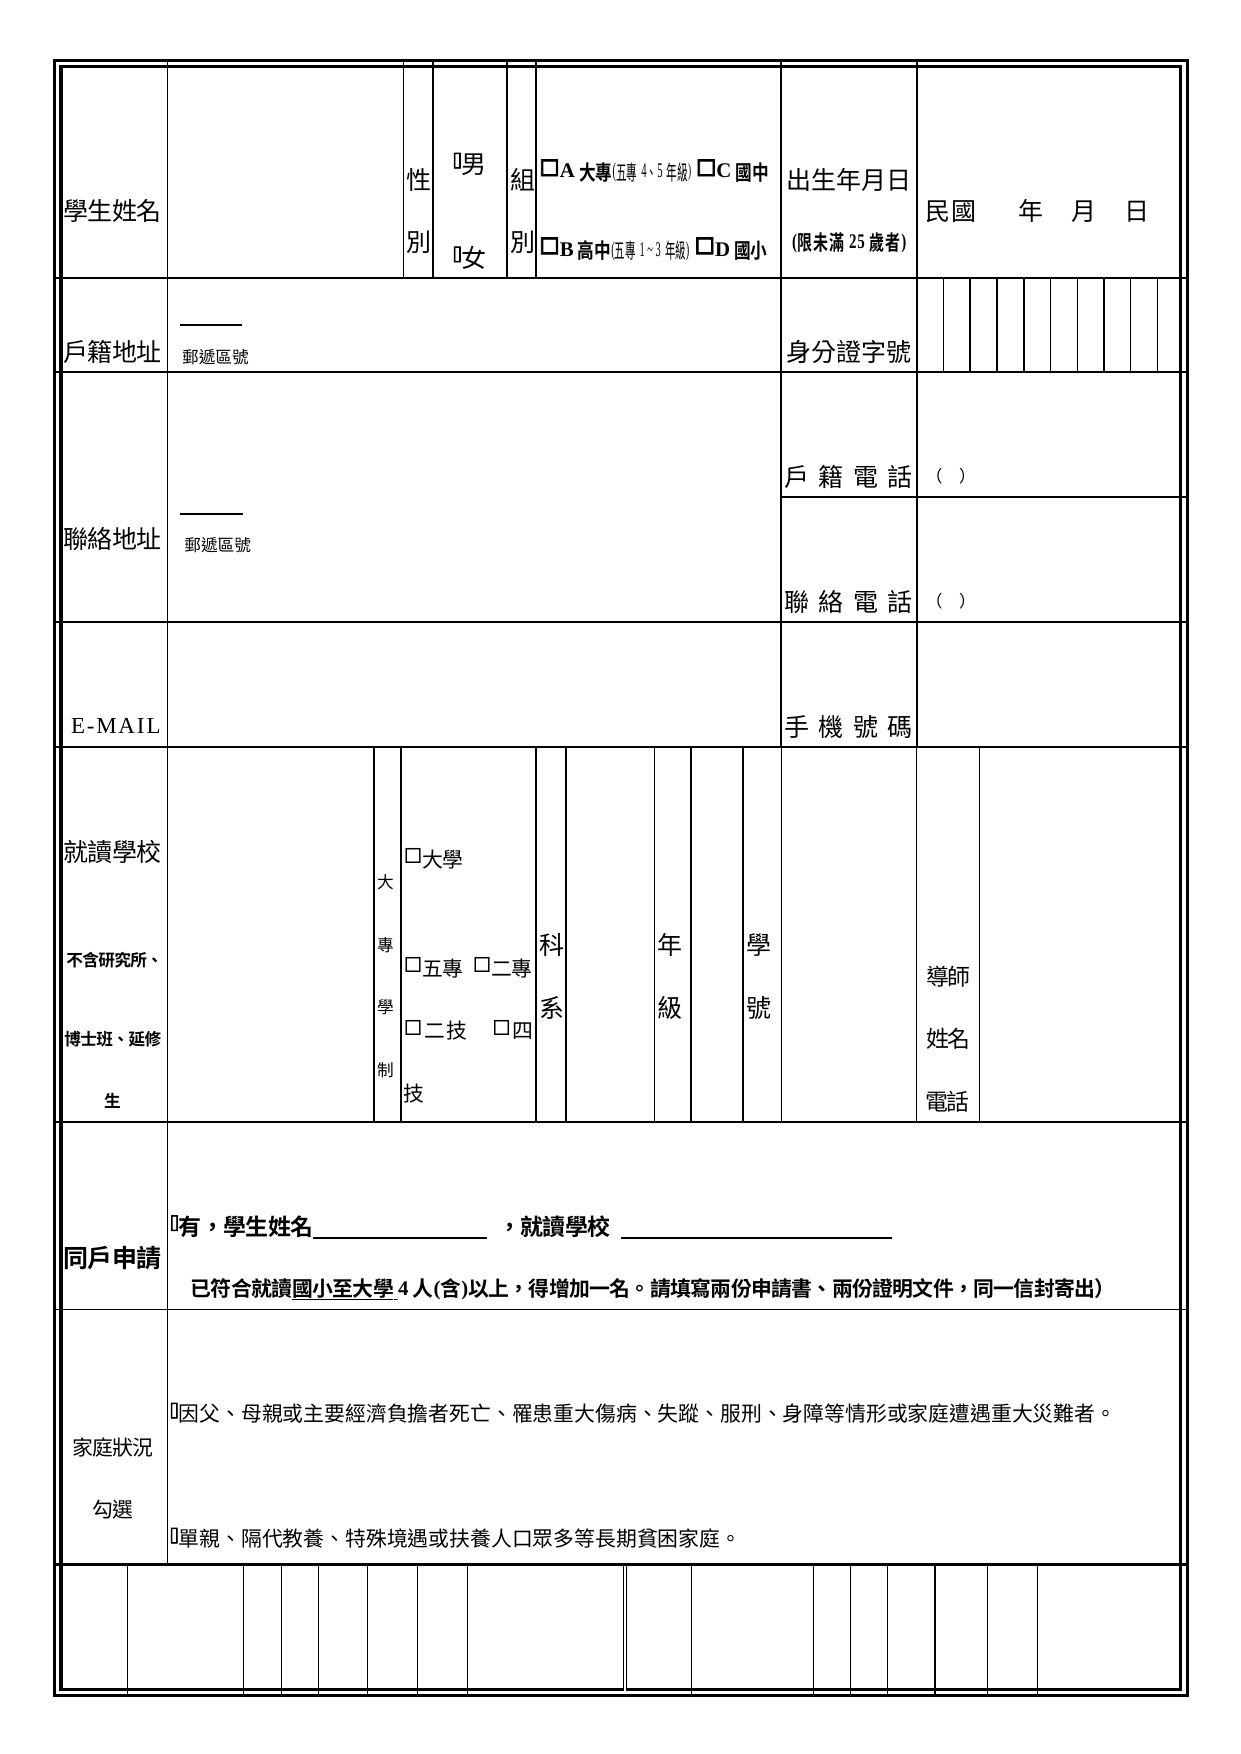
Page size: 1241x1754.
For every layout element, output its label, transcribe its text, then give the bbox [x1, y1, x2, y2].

table_cell [888, 1566, 934, 1688]
table_cell [851, 1566, 887, 1688]
table_cell [418, 1566, 467, 1688]
table_cell 手 機 號 碼 [782, 623, 916, 746]
table_cell [814, 1566, 850, 1688]
table_cell [1078, 279, 1103, 371]
table_cell 聯 絡 電 話 [782, 498, 916, 621]
table_cell [63, 1566, 127, 1688]
table_cell [988, 1566, 1037, 1688]
table_header 出生年月日(限未滿25歲者) [782, 68, 916, 277]
table_cell [1051, 279, 1077, 371]
table_cell 家庭狀況 勾選 [63, 1310, 167, 1563]
table_cell 年級 [655, 748, 690, 1121]
table_cell （ ） [918, 498, 1179, 621]
table_cell 科系 [537, 748, 565, 1121]
table_header A大專(五專4、5年級) C國中 B高中(五專1 ~ 3年級) D國小 [537, 68, 780, 277]
table_cell 大專學制 [375, 748, 400, 1121]
table_cell [468, 1566, 623, 1688]
table_cell [168, 748, 373, 1121]
table_cell [1105, 279, 1130, 371]
table_cell [971, 279, 996, 371]
table_cell 同戶申請 [63, 1123, 167, 1308]
table_cell （ ） [918, 373, 1179, 496]
table_cell [1158, 279, 1179, 371]
table_cell [1131, 279, 1157, 371]
table_cell [782, 748, 916, 1121]
table_cell 因父、母親或主要經濟負擔者死亡、罹患重大傷病、失蹤、服刑、身障等情形或家庭遭遇重大災難者。 單親、隔代教養、特殊境遇或扶養人口眾多等長期貧困家庭。 [168, 1310, 1179, 1563]
table_cell [692, 748, 742, 1121]
table_header 學生姓名 [58, 62, 167, 277]
table_cell [282, 1566, 318, 1688]
table_cell [918, 279, 943, 371]
table_cell [944, 279, 969, 371]
table_cell E-MAIL [63, 623, 167, 746]
table_header 組別 [508, 68, 535, 277]
table_cell [692, 1566, 813, 1688]
table_cell 聯絡地址 [63, 373, 167, 621]
table_cell [168, 623, 780, 746]
table_cell [128, 1566, 243, 1688]
table_cell 郵遞區號 [168, 373, 780, 621]
table_cell 導師姓名電話 [917, 748, 979, 1121]
table_cell 郵遞區號 [168, 279, 780, 371]
table_cell 就讀學校 不含研究所、 博士班、延修生 [63, 748, 167, 1121]
table_cell 學號 [744, 748, 781, 1121]
table_cell 有，學生姓名 ，就讀學校 已符合就讀國小至大學4人(含)以上，得增加一名。請填寫兩份申請書、兩份證明文件，同一信封寄出） [168, 1123, 1179, 1308]
table_cell [368, 1566, 417, 1688]
table_cell [936, 1566, 987, 1688]
table_cell 戶 籍 電 話 [782, 373, 916, 496]
table_cell 大學 五專 二專二技 四技 [402, 748, 535, 1121]
table_cell 身分證字號 [782, 279, 916, 371]
table_header 性別 [404, 68, 432, 277]
table_cell [980, 748, 1179, 1121]
table_cell [244, 1566, 281, 1688]
table_header 男 女 [434, 68, 506, 277]
table_cell [918, 623, 1179, 746]
table_cell [627, 1566, 691, 1688]
table_cell [1038, 1566, 1179, 1688]
table_cell 戶籍地址 [63, 279, 167, 371]
table_cell [567, 748, 654, 1121]
table_cell [1025, 279, 1050, 371]
table_cell [998, 279, 1023, 371]
table_header 民國 年 月 日 [918, 62, 1184, 277]
table_cell [319, 1566, 367, 1688]
table_header [168, 68, 403, 277]
